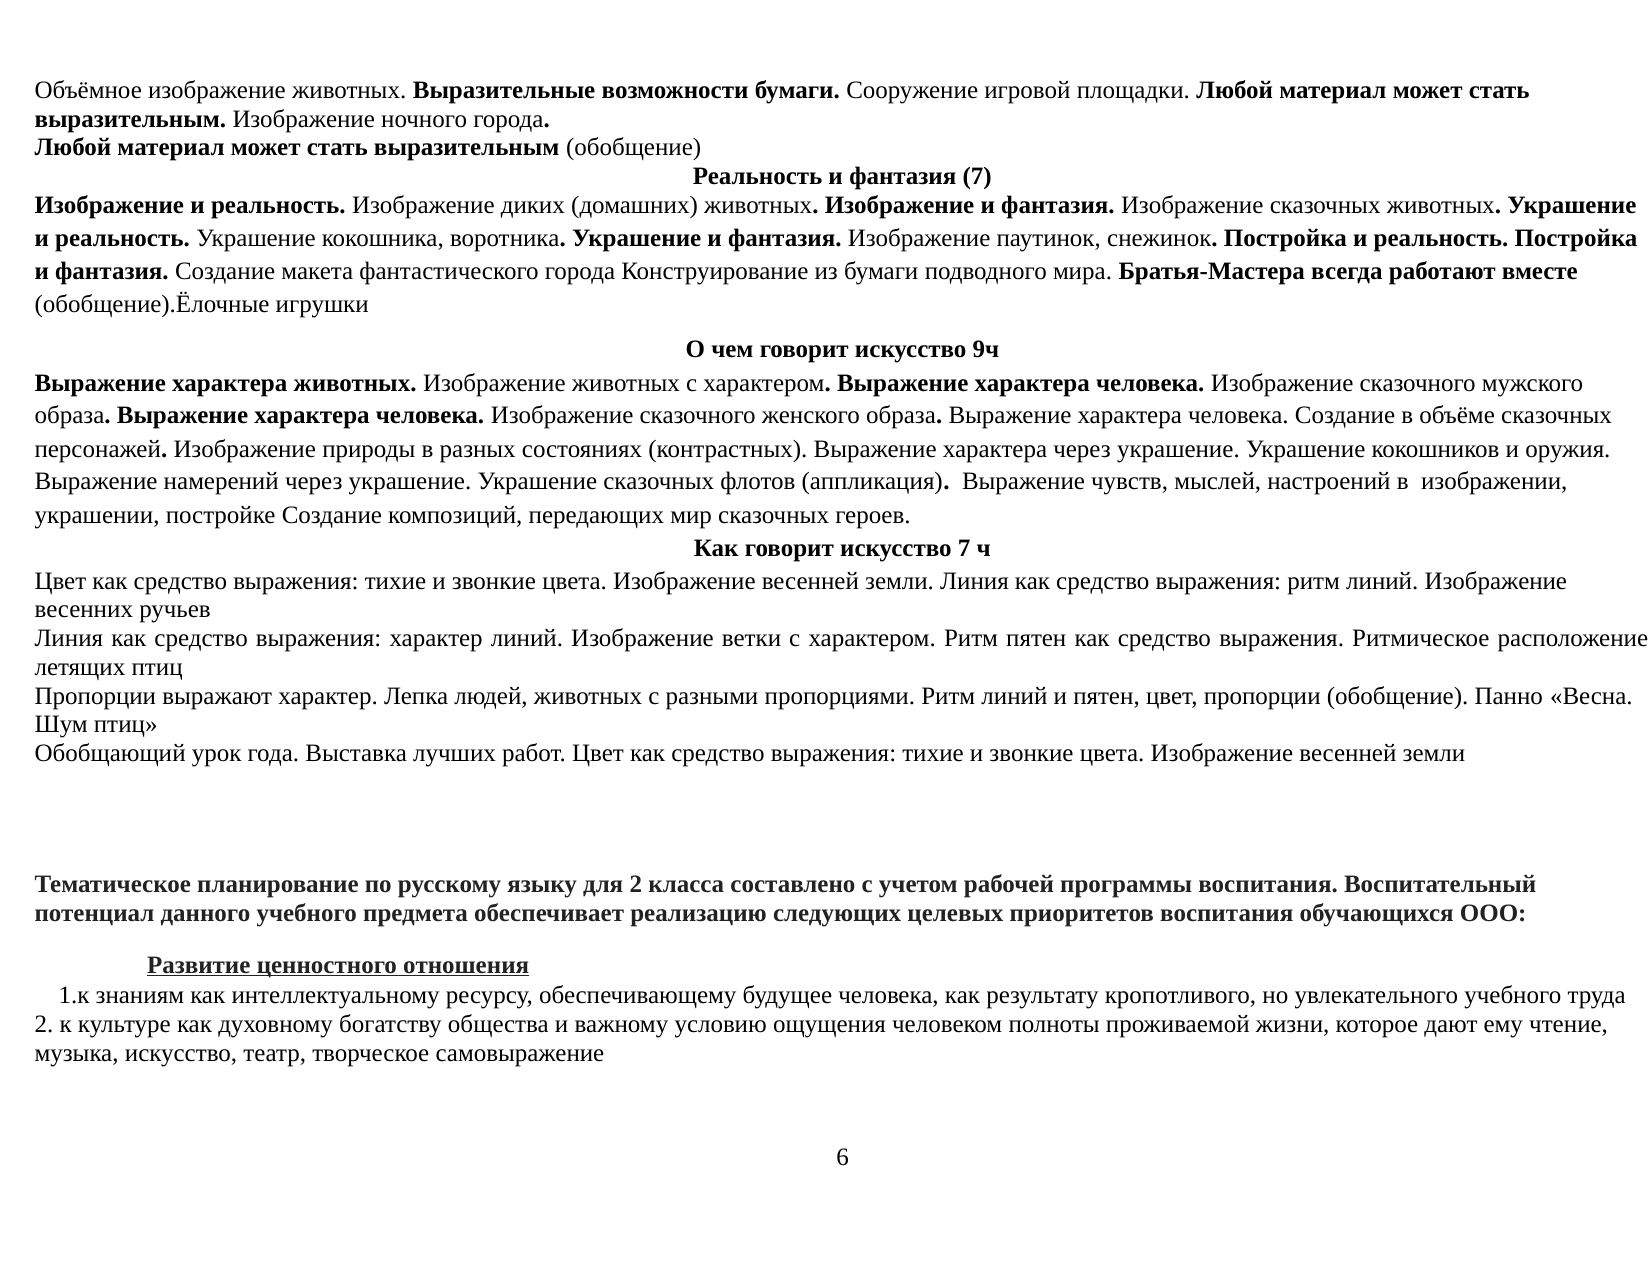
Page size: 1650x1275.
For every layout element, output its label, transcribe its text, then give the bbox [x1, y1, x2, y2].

text 1.к знаниям как интеллектуальному ресурсу, обеспечивающему будущее человека, как результату кропотливого, но увлекательного учебного труда [34, 980, 1650, 1009]
text Тематическое планирование по русскому языку для 2 класса составлено с учетом рабочей программы воспитания. Воспитательный потенциал данного учебного предмета обеспечивает реализацию следующих целевых приоритетов воспитания обучающихся ООО: [34, 869, 1650, 926]
text Цвет как средство выражения: тихие и звонкие цвета. Изображение весенней земли. Линия как средство выражения: ритм линий. Изображение весенних ручьев [34, 566, 1650, 623]
text Объёмное изображение животных. Выразительные возможности бумаги. Сооружение игровой площадки. Любой материал может стать выразительным. Изображение ночного города. [34, 75, 1650, 132]
text Изображение и реальность. Изображение диких (домашних) животных. Изображение и фантазия. Изображение сказочных животных. Украшение и реальность. Украшение кокошника, воротника. Украшение и фантазия. Изображение паутинок, снежинок. Постройка и реальность. Постройка и фантазия. Создание макета фантастического города Конструирование из бумаги подводного мира. Братья-Мастера всегда работают вместе (обобщение).Ёлочные игрушки [34, 190, 1650, 318]
text 2. к культуре как духовному богатству общества и важному условию ощущения человеком полноты проживаемой жизни, которое дают ему чтение, музыка, искусство, театр, творческое самовыражение [34, 1009, 1650, 1067]
text Реальность и фантазия (7) [34, 161, 1650, 190]
text Развитие ценностного отношения [147, 942, 1650, 980]
text Линия как средство выражения: характер линий. Изображение ветки с характером. Ритм пятен как средство выражения. Ритмическое расположение летящих птиц [34, 623, 1650, 681]
text Обобщающий урок года. Выставка лучших работ. Цвет как средство выражения: тихие и звонкие цвета. Изображение весенней земли [34, 738, 1650, 767]
text Выражение характера животных. Изображение животных с характером. Выражение характера человека. Изображение сказочного мужского образа. Выражение характера человека. Изображение сказочного женского образа. Выражение характера человека. Создание в объёме сказочных персонажей. Изображение природы в разных состояниях (контрастных). Выражение характера через украшение. Украшение кокошников и оружия. Выражение намерений через украшение. Украшение сказочных флотов (аппликация). Выражение чувств, мыслей, настроений в изображении, украшении, постройке Создание композиций, передающих мир сказочных героев. [34, 368, 1650, 528]
text Пропорции выражают характер. Лепка людей, животных с разными пропорциями. Ритм линий и пятен, цвет, пропорции (обобщение). Панно «Весна. Шум птиц» [34, 681, 1650, 738]
text Как говорит искусство 7 ч [34, 533, 1650, 561]
text О чем говорит искусство 9ч [34, 334, 1650, 363]
text Любой материал может стать выразительным (обобщение) [34, 132, 1650, 161]
